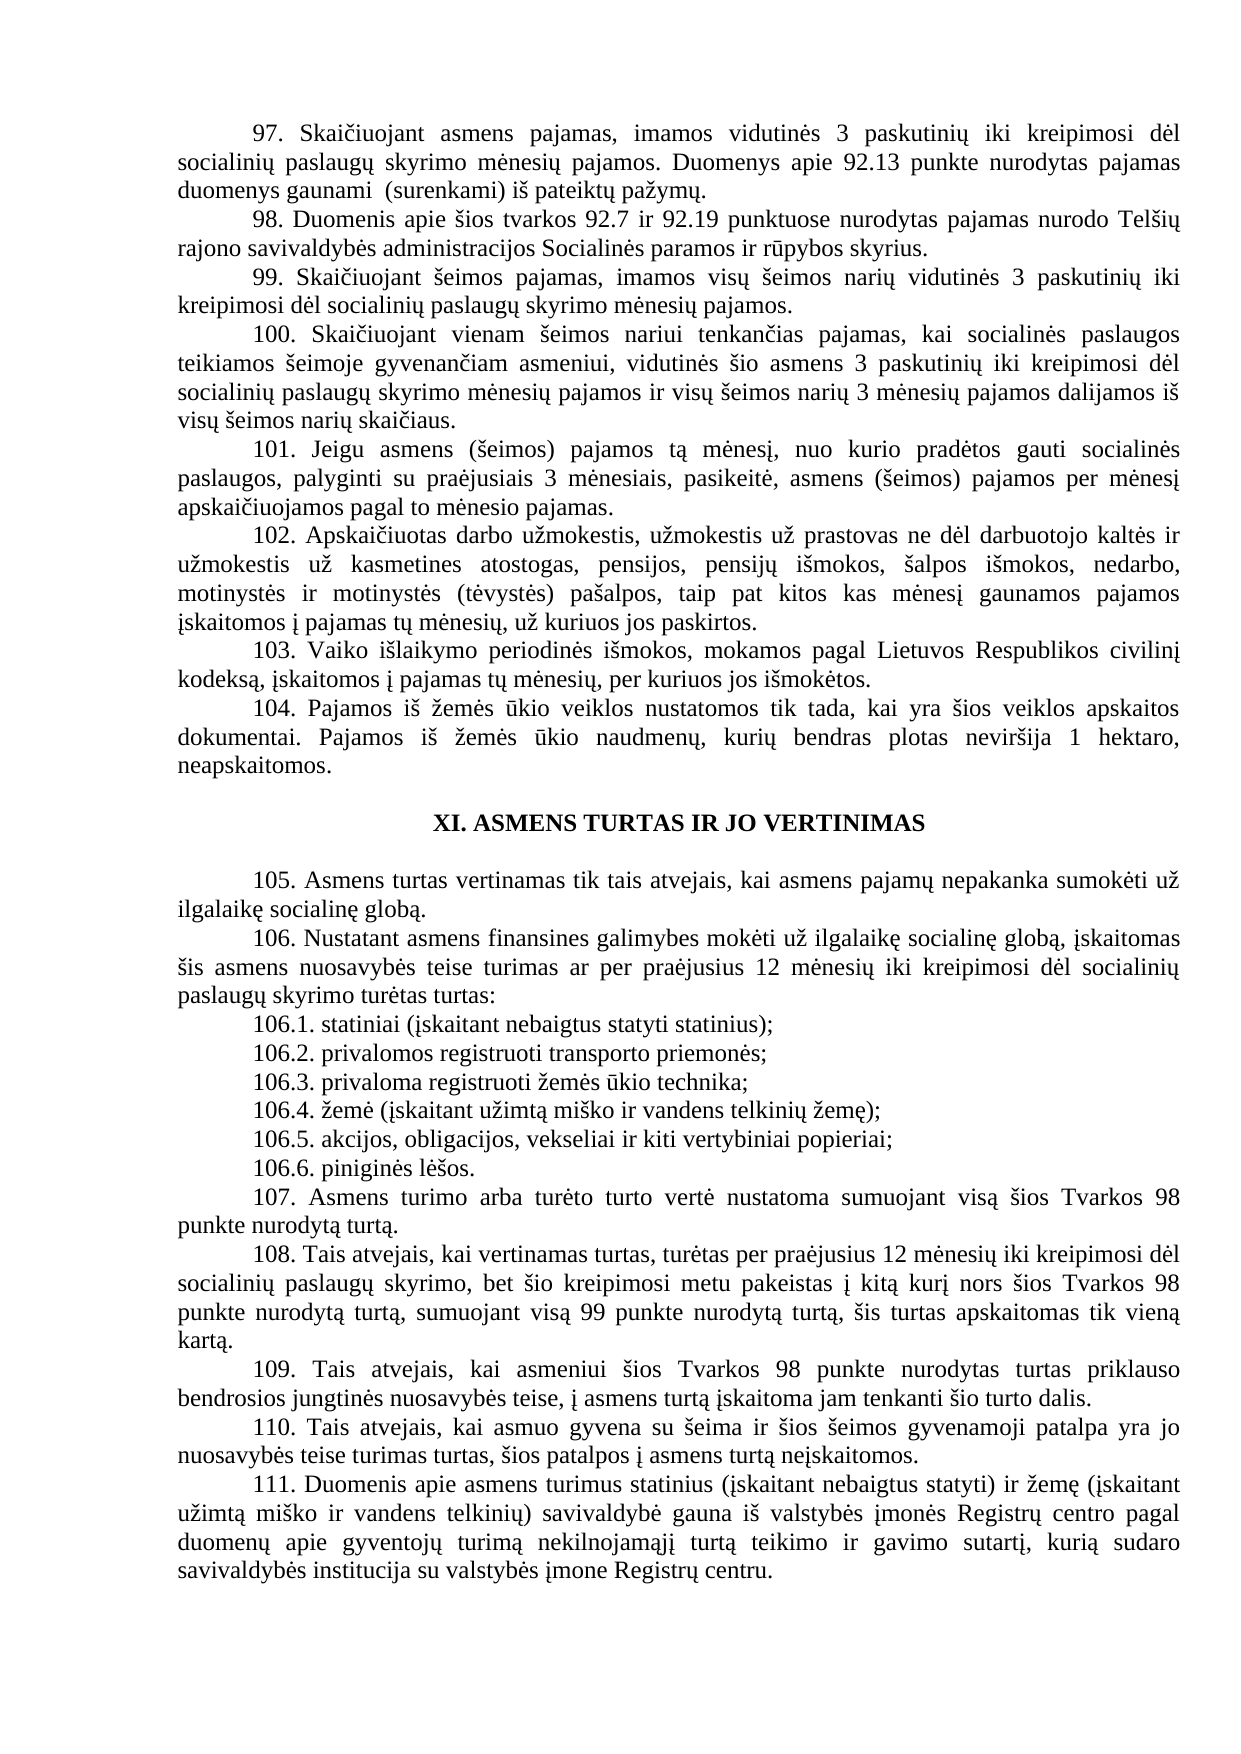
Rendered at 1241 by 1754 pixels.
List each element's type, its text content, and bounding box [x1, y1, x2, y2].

text 98. Duomenis apie šios tvarkos 92.7 ir 92.19 punktuose nurodytas pajamas nurodo Telšių rajono savivaldybės administracijos Socialinės paramos ir rūpybos skyrius. [177, 204, 1181, 262]
text 104. Pajamos iš žemės ūkio veiklos nustatomos tik tada, kai yra šios veiklos apskaitos dokumentai. Pajamos iš žemės ūkio naudmenų, kurių bendras plotas neviršija 1 hektaro, neapskaitomos. [177, 693, 1181, 779]
text XI. ASMENS TURTAS IR JO VERTINIMAS [177, 808, 1181, 837]
text 101. Jeigu asmens (šeimos) pajamos tą mėnesį, nuo kurio pradėtos gauti socialinės paslaugos, palyginti su praėjusiais 3 mėnesiais, pasikeitė, asmens (šeimos) pajamos per mėnesį apskaičiuojamos pagal to mėnesio pajamas. [177, 434, 1181, 521]
text 106.1. statiniai (įskaitant nebaigtus statyti statinius); [177, 1009, 1181, 1038]
text 106.2. privalomos registruoti transporto priemonės; [177, 1038, 1181, 1067]
text 105. Asmens turtas vertinamas tik tais atvejais, kai asmens pajamų nepakanka sumokėti už ilgalaikę socialinę globą. [177, 866, 1181, 923]
text 102. Apskaičiuotas darbo užmokestis, užmokestis už prastovas ne dėl darbuotojo kaltės ir užmokestis už kasmetines atostogas, pensijos, pensijų išmokos, šalpos išmokos, nedarbo, motinystės ir motinystės (tėvystės) pašalpos, taip pat kitos kas mėnesį gaunamos pajamos įskaitomos į pajamas tų mėnesių, už kuriuos jos paskirtos. [177, 521, 1181, 636]
text 99. Skaičiuojant šeimos pajamas, imamos visų šeimos narių vidutinės 3 paskutinių iki kreipimosi dėl socialinių paslaugų skyrimo mėnesių pajamos. [177, 262, 1181, 319]
text 106.4. žemė (įskaitant užimtą miško ir vandens telkinių žemę); [177, 1096, 1181, 1124]
text 110. Tais atvejais, kai asmuo gyvena su šeima ir šios šeimos gyvenamoji patalpa yra jo nuosavybės teise turimas turtas, šios patalpos į asmens turtą neįskaitomos. [177, 1412, 1181, 1469]
text 106. Nustatant asmens finansines galimybes mokėti už ilgalaikę socialinę globą, įskaitomas šis asmens nuosavybės teise turimas ar per praėjusius 12 mėnesių iki kreipimosi dėl socialinių paslaugų skyrimo turėtas turtas: [177, 923, 1181, 1009]
text 106.3. privaloma registruoti žemės ūkio technika; [177, 1067, 1181, 1096]
text 100. Skaičiuojant vienam šeimos nariui tenkančias pajamas, kai socialinės paslaugos teikiamos šeimoje gyvenančiam asmeniui, vidutinės šio asmens 3 paskutinių iki kreipimosi dėl socialinių paslaugų skyrimo mėnesių pajamos ir visų šeimos narių 3 mėnesių pajamos dalijamos iš visų šeimos narių skaičiaus. [177, 319, 1181, 434]
text 108. Tais atvejais, kai vertinamas turtas, turėtas per praėjusius 12 mėnesių iki kreipimosi dėl socialinių paslaugų skyrimo, bet šio kreipimosi metu pakeistas į kitą kurį nors šios Tvarkos 98 punkte nurodytą turtą, sumuojant visą 99 punkte nurodytą turtą, šis turtas apskaitomas tik vieną kartą. [177, 1239, 1181, 1354]
text 97. Skaičiuojant asmens pajamas, imamos vidutinės 3 paskutinių iki kreipimosi dėl socialinių paslaugų skyrimo mėnesių pajamos. Duomenys apie 92.13 punkte nurodytas pajamas duomenys gaunami (surenkami) iš pateiktų pažymų. [177, 118, 1181, 204]
text 106.5. akcijos, obligacijos, vekseliai ir kiti vertybiniai popieriai; [177, 1124, 1181, 1153]
text 107. Asmens turimo arba turėto turto vertė nustatoma sumuojant visą šios Tvarkos 98 punkte nurodytą turtą. [177, 1182, 1181, 1239]
text 103. Vaiko išlaikymo periodinės išmokos, mokamos pagal Lietuvos Respublikos civilinį kodeksą, įskaitomos į pajamas tų mėnesių, per kuriuos jos išmokėtos. [177, 636, 1181, 693]
text 111. Duomenis apie asmens turimus statinius (įskaitant nebaigtus statyti) ir žemę (įskaitant užimtą miško ir vandens telkinių) savivaldybė gauna iš valstybės įmonės Registrų centro pagal duomenų apie gyventojų turimą nekilnojamąjį turtą teikimo ir gavimo sutartį, kurią sudaro savivaldybės institucija su valstybės įmone Registrų centru. [177, 1469, 1181, 1584]
text 106.6. piniginės lėšos. [177, 1153, 1181, 1182]
text 109. Tais atvejais, kai asmeniui šios Tvarkos 98 punkte nurodytas turtas priklauso bendrosios jungtinės nuosavybės teise, į asmens turtą įskaitoma jam tenkanti šio turto dalis. [177, 1354, 1181, 1412]
